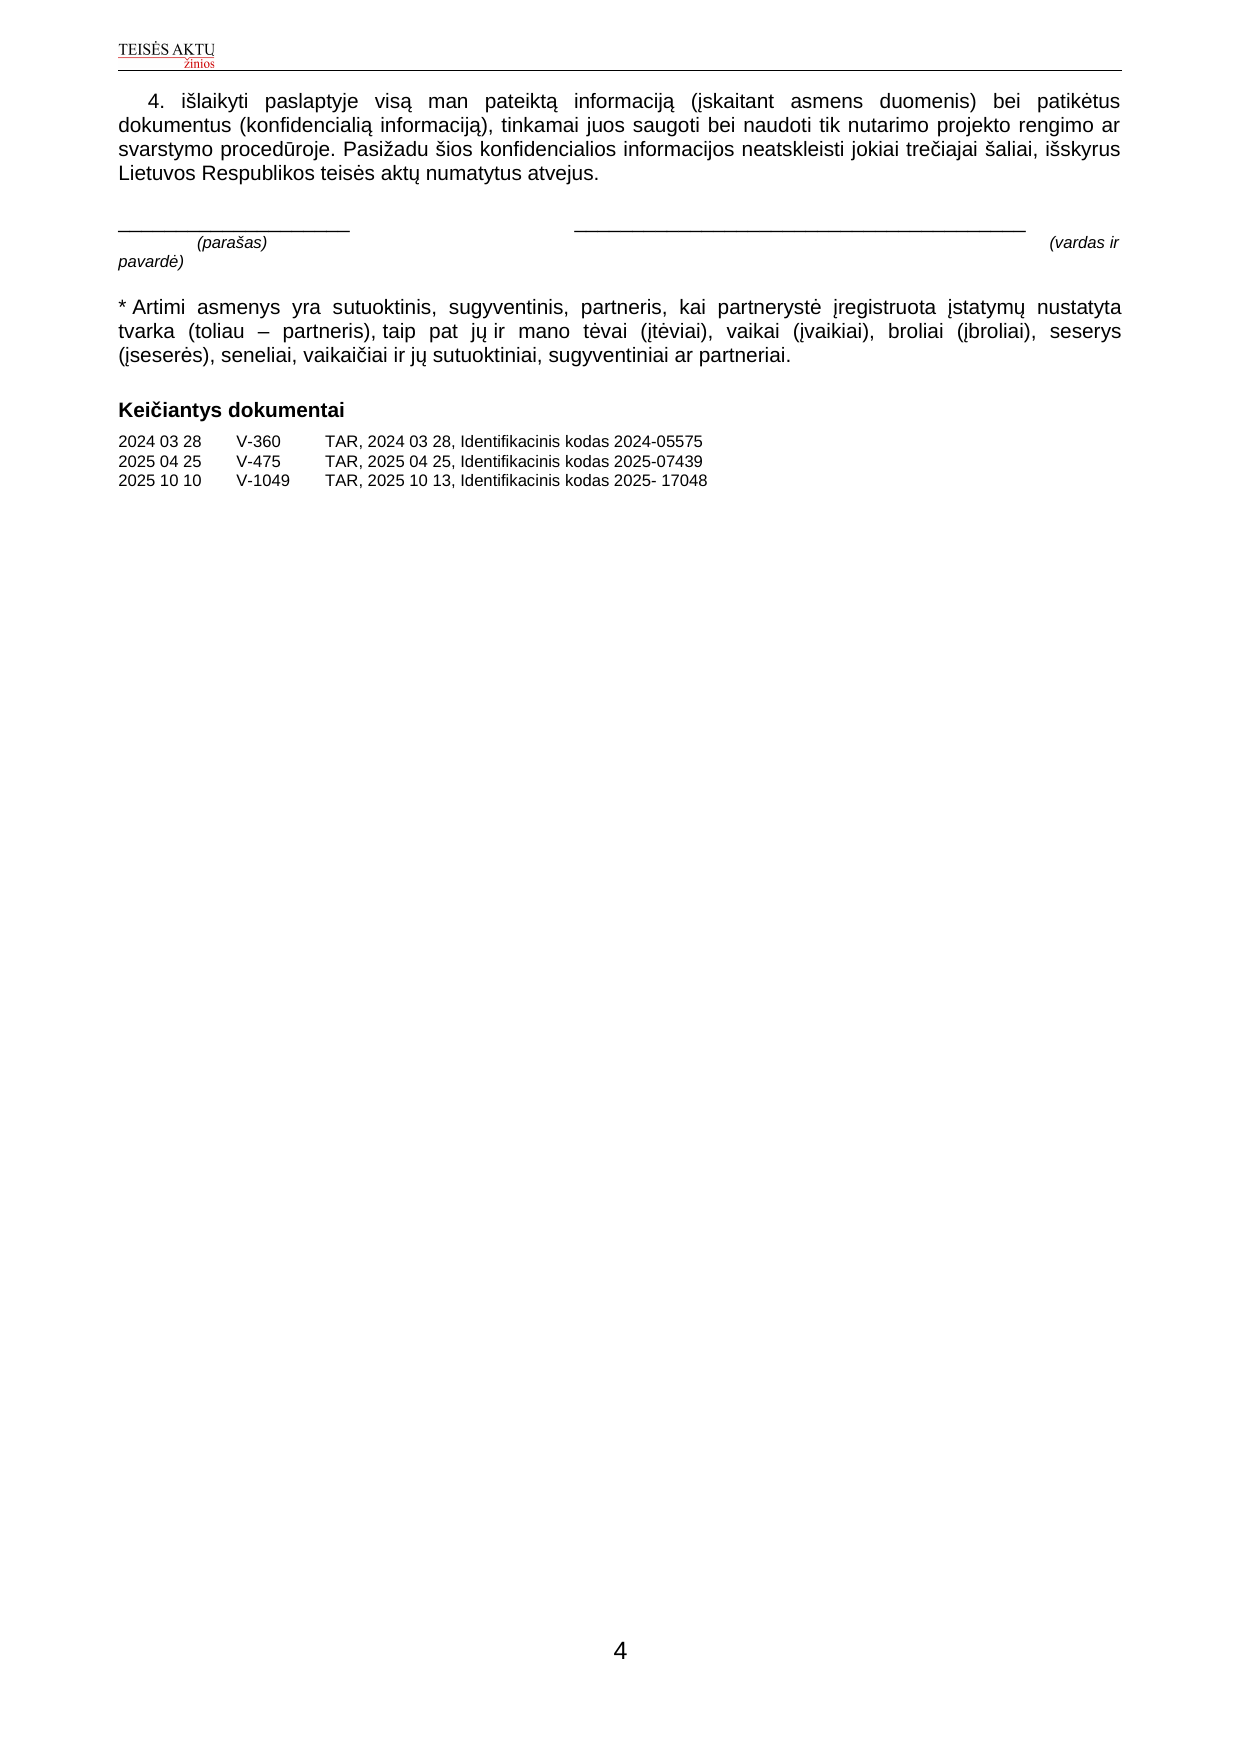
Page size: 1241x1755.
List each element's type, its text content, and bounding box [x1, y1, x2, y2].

text 2025 10 10 V-1049 TAR, 2025 10 13, Identifikacinis kodas 2025- 17048 [118, 471, 1122, 490]
text 4. išlaikyti paslaptyje visą man pateiktą informaciją (įskaitant asmens duomenis) bei patikėtus dokumentus (konfidencialią informaciją), tinkamai juos saugoti bei naudoti tik nutarimo projekto rengimo ar svarstymo procedūroje. Pasižadu šios konfidencialios informacijos neatskleisti jokiai trečiajai šaliai, išskyrus Lietuvos Respublikos teisės aktų numatytus atvejus. [118, 89, 1122, 184]
text Keičiantys dokumentai [118, 398, 1122, 422]
text ____________________ _______________________________________ [118, 208, 1122, 232]
text * Artimi asmenys yra sutuoktinis, sugyventinis, partneris, kai partnerystė įregistruota įstatymų nustatyta tvarka (toliau – partneris), taip pat jų ir mano tėvai (įtėviai), vaikai (įvaikiai), broliai (įbroliai), seserys (įseserės), seneliai, vaikaičiai ir jų sutuoktiniai, sugyventiniai ar partneriai. [118, 295, 1122, 367]
text (parašas) (vardas ir pavardė) [118, 232, 1122, 271]
text 2024 03 28 V-360 TAR, 2024 03 28, Identifikacinis kodas 2024-05575 [118, 432, 1122, 451]
text 2025 04 25 V-475 TAR, 2025 04 25, Identifikacinis kodas 2025-07439 [118, 451, 1122, 471]
